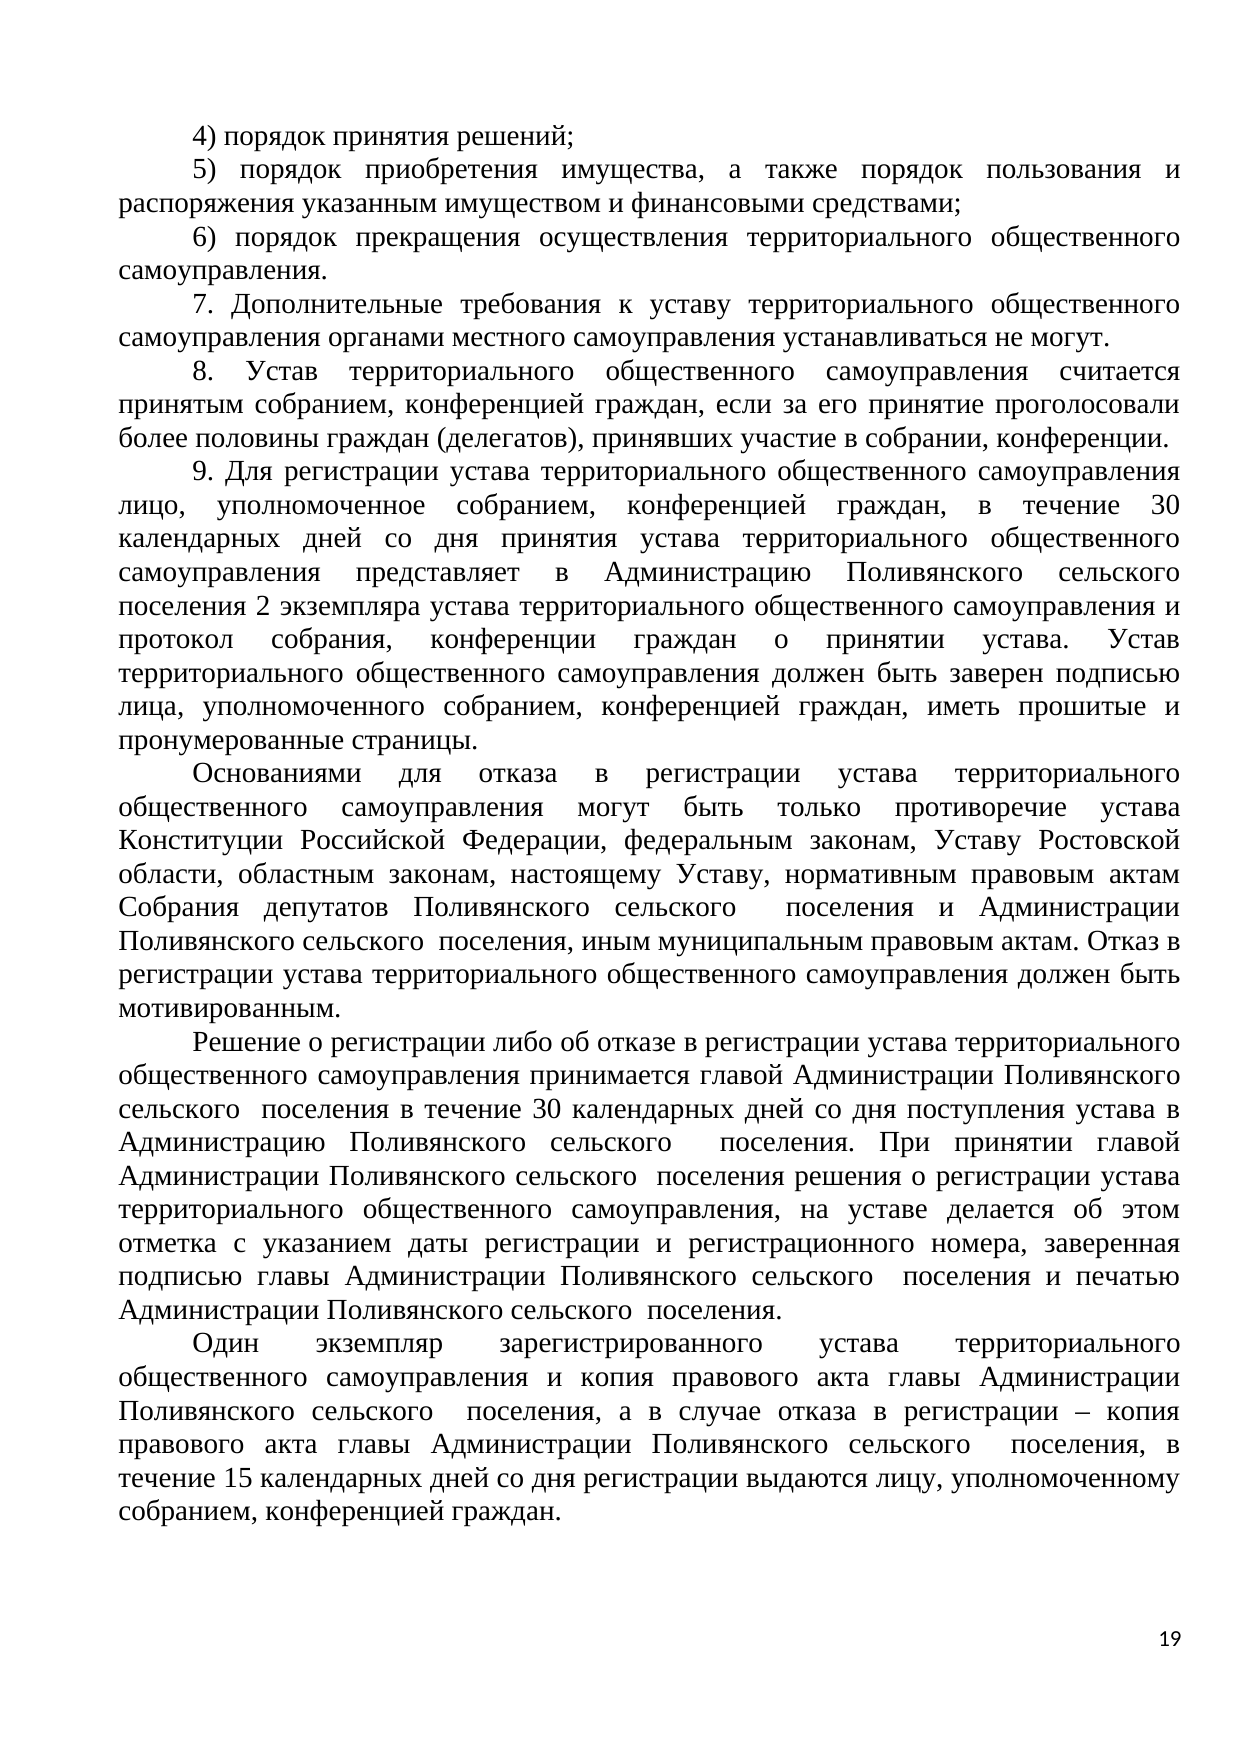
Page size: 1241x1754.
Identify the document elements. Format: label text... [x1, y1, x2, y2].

text 7. Дополнительные требования к уставу территориального общественного самоуправления органами местного самоуправления устанавливаться не могут. [118, 286, 1181, 353]
text 5) порядок приобретения имущества, а также порядок пользования и распоряжения указанным имуществом и финансовыми средствами; [118, 152, 1181, 219]
text 8. Устав территориального общественного самоуправления считается принятым собранием, конференцией граждан, если за его принятие проголосовали более половины граждан (делегатов), принявших участие в собрании, конференции. [118, 353, 1181, 453]
text 4) порядок принятия решений; [118, 118, 1181, 152]
text Решение о регистрации либо об отказе в регистрации устава территориального общественного самоуправления принимается главой Администрации Поливянского сельского поселения в течение 30 календарных дней со дня поступления устава в Администрацию Поливянского сельского поселения. При принятии главой Администрации Поливянского сельского поселения решения о регистрации устава территориального общественного самоуправления, на уставе делается об этом отметка с указанием даты регистрации и регистрационного номера, заверенная подписью главы Администрации Поливянского сельского поселения и печатью Администрации Поливянского сельского поселения. [118, 1024, 1181, 1326]
text 9. Для регистрации устава территориального общественного самоуправления лицо, уполномоченное собранием, конференцией граждан, в течение 30 календарных дней со дня принятия устава территориального общественного самоуправления представляет в Администрацию Поливянского сельского поселения 2 экземпляра устава территориального общественного самоуправления и протокол собрания, конференции граждан о принятии устава. Устав территориального общественного самоуправления должен быть заверен подписью лица, уполномоченного собранием, конференцией граждан, иметь прошитые и пронумерованные страницы. [118, 453, 1181, 755]
text Один экземпляр зарегистрированного устава территориального общественного самоуправления и копия правового акта главы Администрации Поливянского сельского поселения, а в случае отказа в регистрации – копия правового акта главы Администрации Поливянского сельского поселения, в течение 15 календарных дней со дня регистрации выдаются лицу, уполномоченному собранием, конференцией граждан. [118, 1326, 1181, 1527]
text Основаниями для отказа в регистрации устава территориального общественного самоуправления могут быть только противоречие устава Конституции Российской Федерации, федеральным законам, Уставу Ростовской области, областным законам, настоящему Уставу, нормативным правовым актам Собрания депутатов Поливянского сельского поселения и Администрации Поливянского сельского поселения, иным муниципальным правовым актам. Отказ в регистрации устава территориального общественного самоуправления должен быть мотивированным. [118, 755, 1181, 1024]
text 6) порядок прекращения осуществления территориального общественного самоуправления. [118, 219, 1181, 286]
